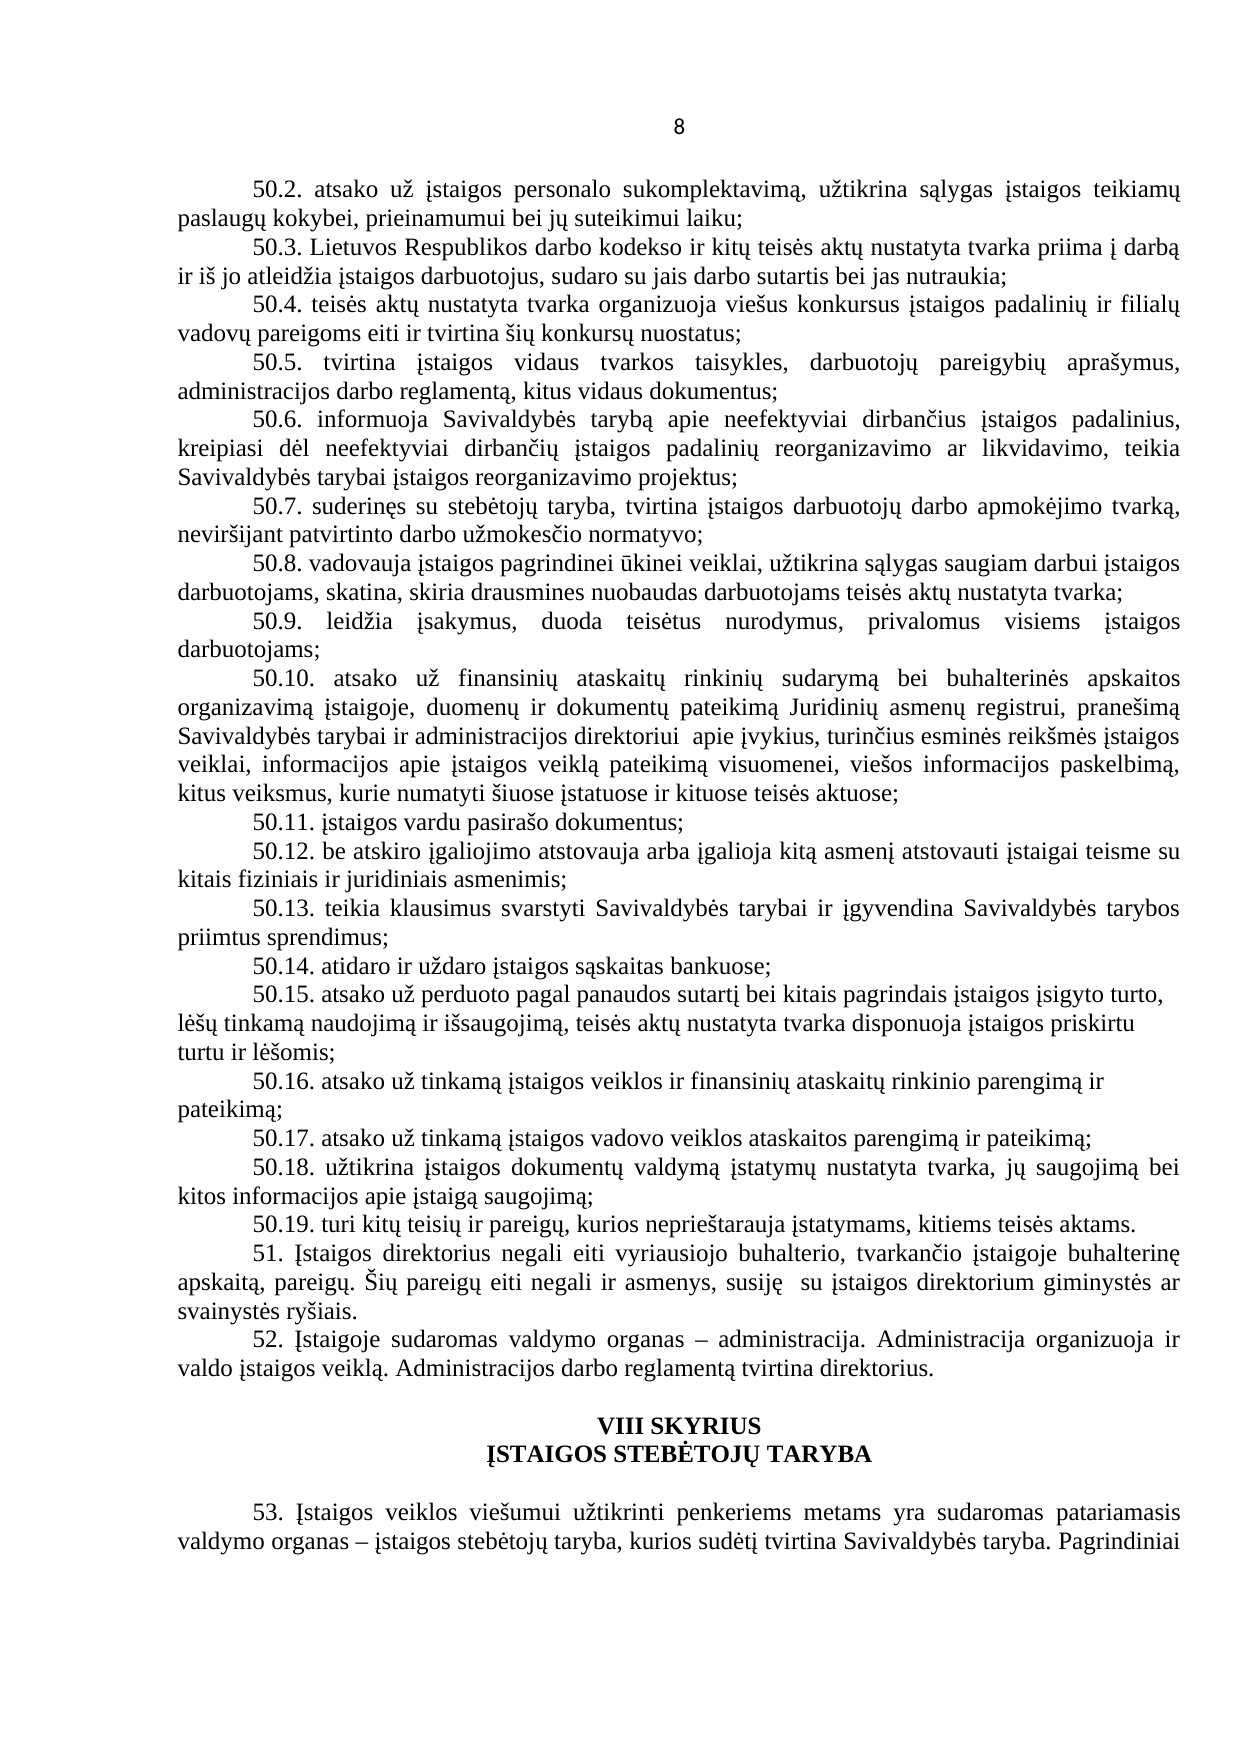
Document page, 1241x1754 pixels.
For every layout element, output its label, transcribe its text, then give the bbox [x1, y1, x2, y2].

text 50.15. atsako už perduoto pagal panaudos sutartį bei kitais pagrindais įstaigos įsigyto turto, lėšų tinkamą naudojimą ir išsaugojimą, teisės aktų nustatyta tvarka disponuoja įstaigos priskirtu turtu ir lėšomis; [177, 979, 1181, 1066]
text 50.8. vadovauja įstaigos pagrindinei ūkinei veiklai, užtikrina sąlygas saugiam darbui įstaigos darbuotojams, skatina, skiria drausmines nuobaudas darbuotojams teisės aktų nustatyta tvarka; [177, 548, 1181, 606]
text 50.13. teikia klausimus svarstyti Savivaldybės tarybai ir įgyvendina Savivaldybės tarybos priimtus sprendimus; [177, 893, 1181, 951]
text 50.10. atsako už finansinių ataskaitų rinkinių sudarymą bei buhalterinės apskaitos organizavimą įstaigoje, duomenų ir dokumentų pateikimą Juridinių asmenų registrui, pranešimą Savivaldybės tarybai ir administracijos direktoriui apie įvykius, turinčius esminės reikšmės įstaigos veiklai, informacijos apie įstaigos veiklą pateikimą visuomenei, viešos informacijos paskelbimą, kitus veiksmus, kurie numatyti šiuose įstatuose ir kituose teisės aktuose; [177, 663, 1181, 807]
text 53. Įstaigos veiklos viešumui užtikrinti penkeriems metams yra sudaromas patariamasis valdymo organas – įstaigos stebėtojų taryba, kurios sudėtį tvirtina Savivaldybės taryba. Pagrindiniai [177, 1497, 1181, 1554]
text 50.17. atsako už tinkamą įstaigos vadovo veiklos ataskaitos parengimą ir pateikimą; [177, 1123, 1181, 1152]
text 50.2. atsako už įstaigos personalo sukomplektavimą, užtikrina sąlygas įstaigos teikiamų paslaugų kokybei, prieinamumui bei jų suteikimui laiku; [177, 174, 1181, 232]
text 50.18. užtikrina įstaigos dokumentų valdymą įstatymų nustatyta tvarka, jų saugojimą bei kitos informacijos apie įstaigą saugojimą; [177, 1152, 1181, 1209]
text 50.3. Lietuvos Respublikos darbo kodekso ir kitų teisės aktų nustatyta tvarka priima į darbą ir iš jo atleidžia įstaigos darbuotojus, sudaro su jais darbo sutartis bei jas nutraukia; [177, 232, 1181, 289]
text 50.4. teisės aktų nustatyta tvarka organizuoja viešus konkursus įstaigos padalinių ir filialų vadovų pareigoms eiti ir tvirtina šių konkursų nuostatus; [177, 289, 1181, 347]
text 50.12. be atskiro įgaliojimo atstovauja arba įgalioja kitą asmenį atstovauti įstaigai teisme su kitais fiziniais ir juridiniais asmenimis; [177, 836, 1181, 893]
text 50.7. suderinęs su stebėtojų taryba, tvirtina įstaigos darbuotojų darbo apmokėjimo tvarką, neviršijant patvirtinto darbo užmokesčio normatyvo; [177, 491, 1181, 548]
text 50.11. įstaigos vardu pasirašo dokumentus; [177, 807, 1181, 836]
text 51. Įstaigos direktorius negali eiti vyriausiojo buhalterio, tvarkančio įstaigoje buhalterinę apskaitą, pareigų. Šių pareigų eiti negali ir asmenys, susiję su įstaigos direktorium giminystės ar svainystės ryšiais. [177, 1238, 1181, 1324]
text ĮSTAIGOS STEBĖTOJŲ TARYBA [177, 1439, 1181, 1468]
text 50.14. atidaro ir uždaro įstaigos sąskaitas bankuose; [177, 951, 1181, 979]
text 50.16. atsako už tinkamą įstaigos veiklos ir finansinių ataskaitų rinkinio parengimą ir pateikimą; [177, 1066, 1181, 1123]
text 50.9. leidžia įsakymus, duoda teisėtus nurodymus, privalomus visiems įstaigos darbuotojams; [177, 606, 1181, 663]
text 50.5. tvirtina įstaigos vidaus tvarkos taisykles, darbuotojų pareigybių aprašymus, administracijos darbo reglamentą, kitus vidaus dokumentus; [177, 347, 1181, 404]
text 50.19. turi kitų teisių ir pareigų, kurios neprieštarauja įstatymams, kitiems teisės aktams. [177, 1209, 1181, 1238]
text 52. Įstaigoje sudaromas valdymo organas – administracija. Administracija organizuoja ir valdo įstaigos veiklą. Administracijos darbo reglamentą tvirtina direktorius. [177, 1324, 1181, 1382]
text VIII SKYRIUS [177, 1411, 1181, 1439]
text 50.6. informuoja Savivaldybės tarybą apie neefektyviai dirbančius įstaigos padalinius, kreipiasi dėl neefektyviai dirbančių įstaigos padalinių reorganizavimo ar likvidavimo, teikia Savivaldybės tarybai įstaigos reorganizavimo projektus; [177, 404, 1181, 491]
